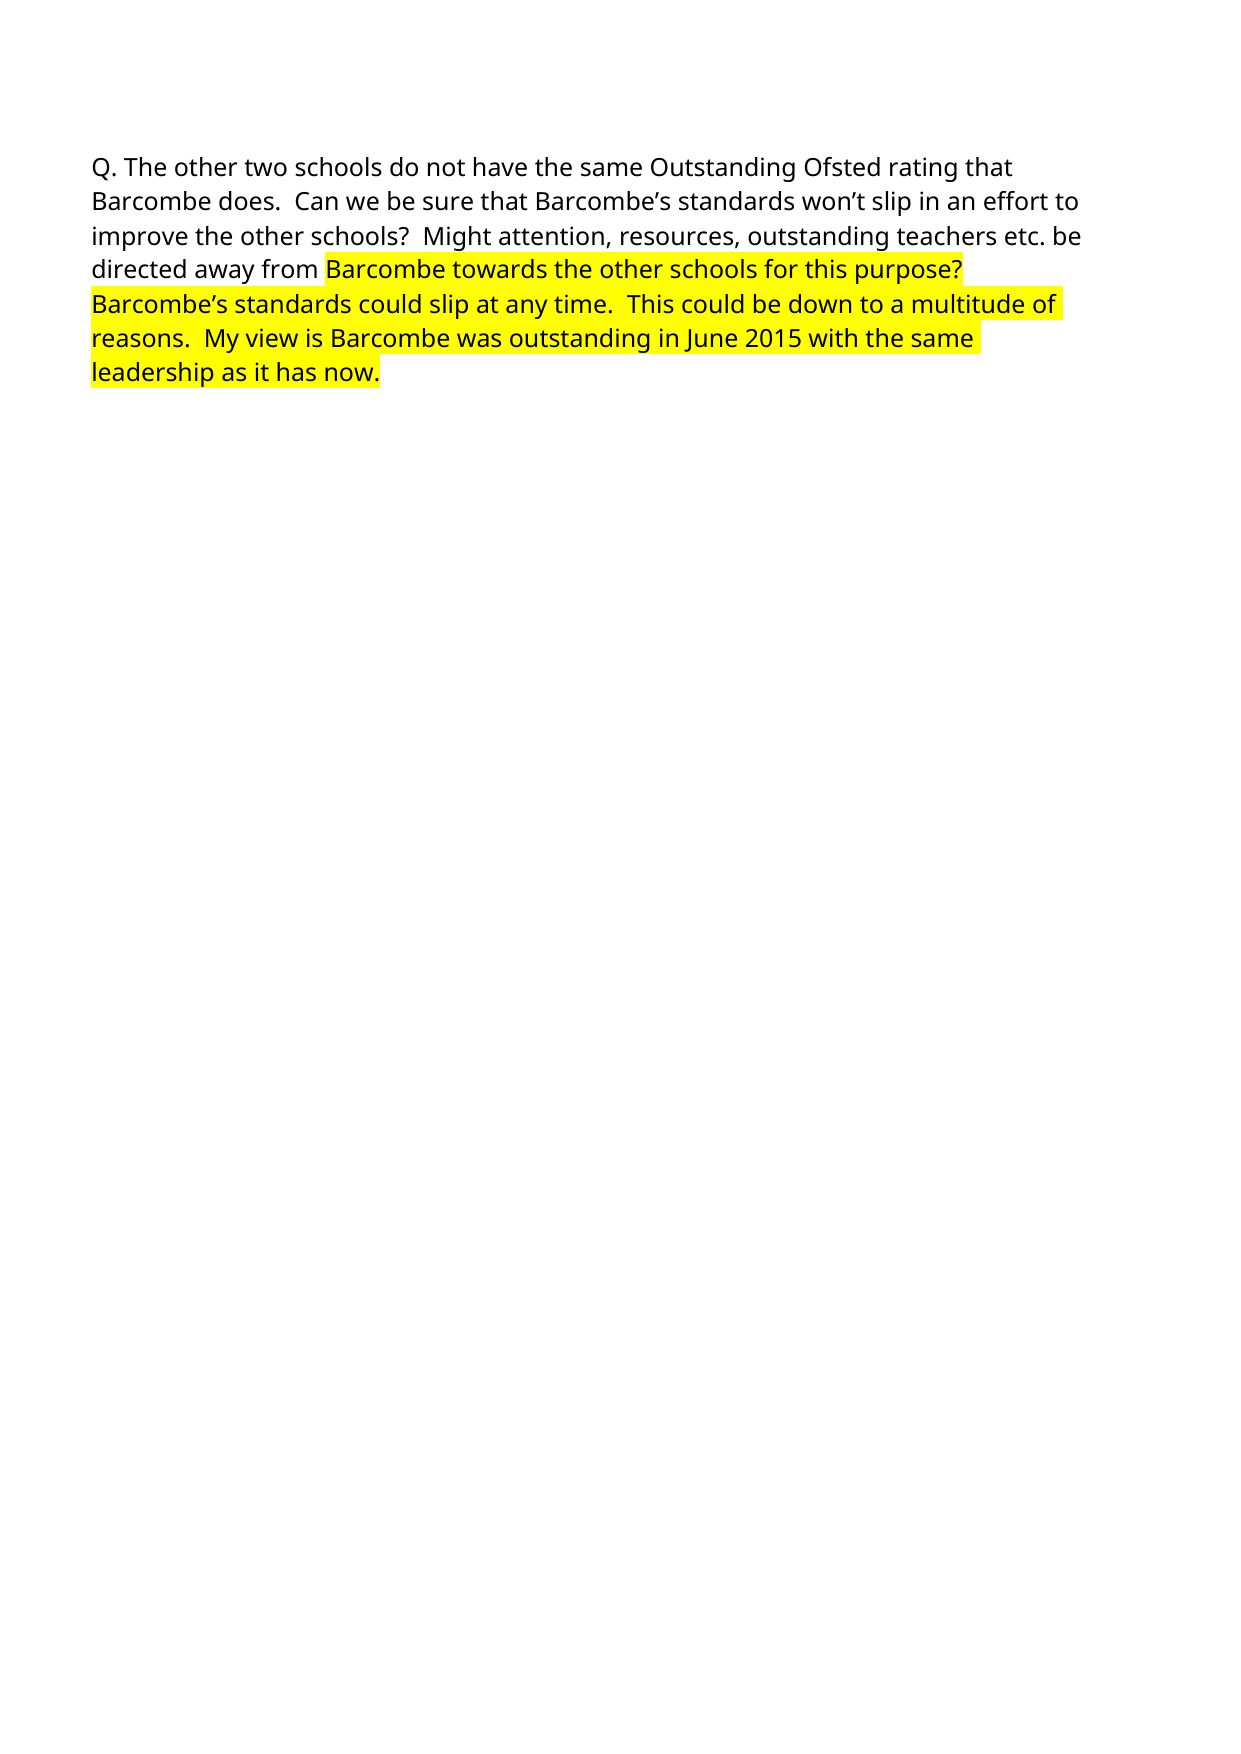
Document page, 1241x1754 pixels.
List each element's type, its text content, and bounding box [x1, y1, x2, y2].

text Q. The other two schools do not have the same Outstanding Ofsted rating that Barcombe does. Can we be sure that Barcombe’s standards won’t slip in an effort to improve the other schools? Might attention, resources, outstanding teachers etc. be directed away from Barcombe towards the other schools for this purpose? [91, 150, 1090, 286]
text Barcombe’s standards could slip at any time. This could be down to a multitude of reasons. My view is Barcombe was outstanding in June 2015 with the same leadership as it has now. [91, 286, 1090, 388]
